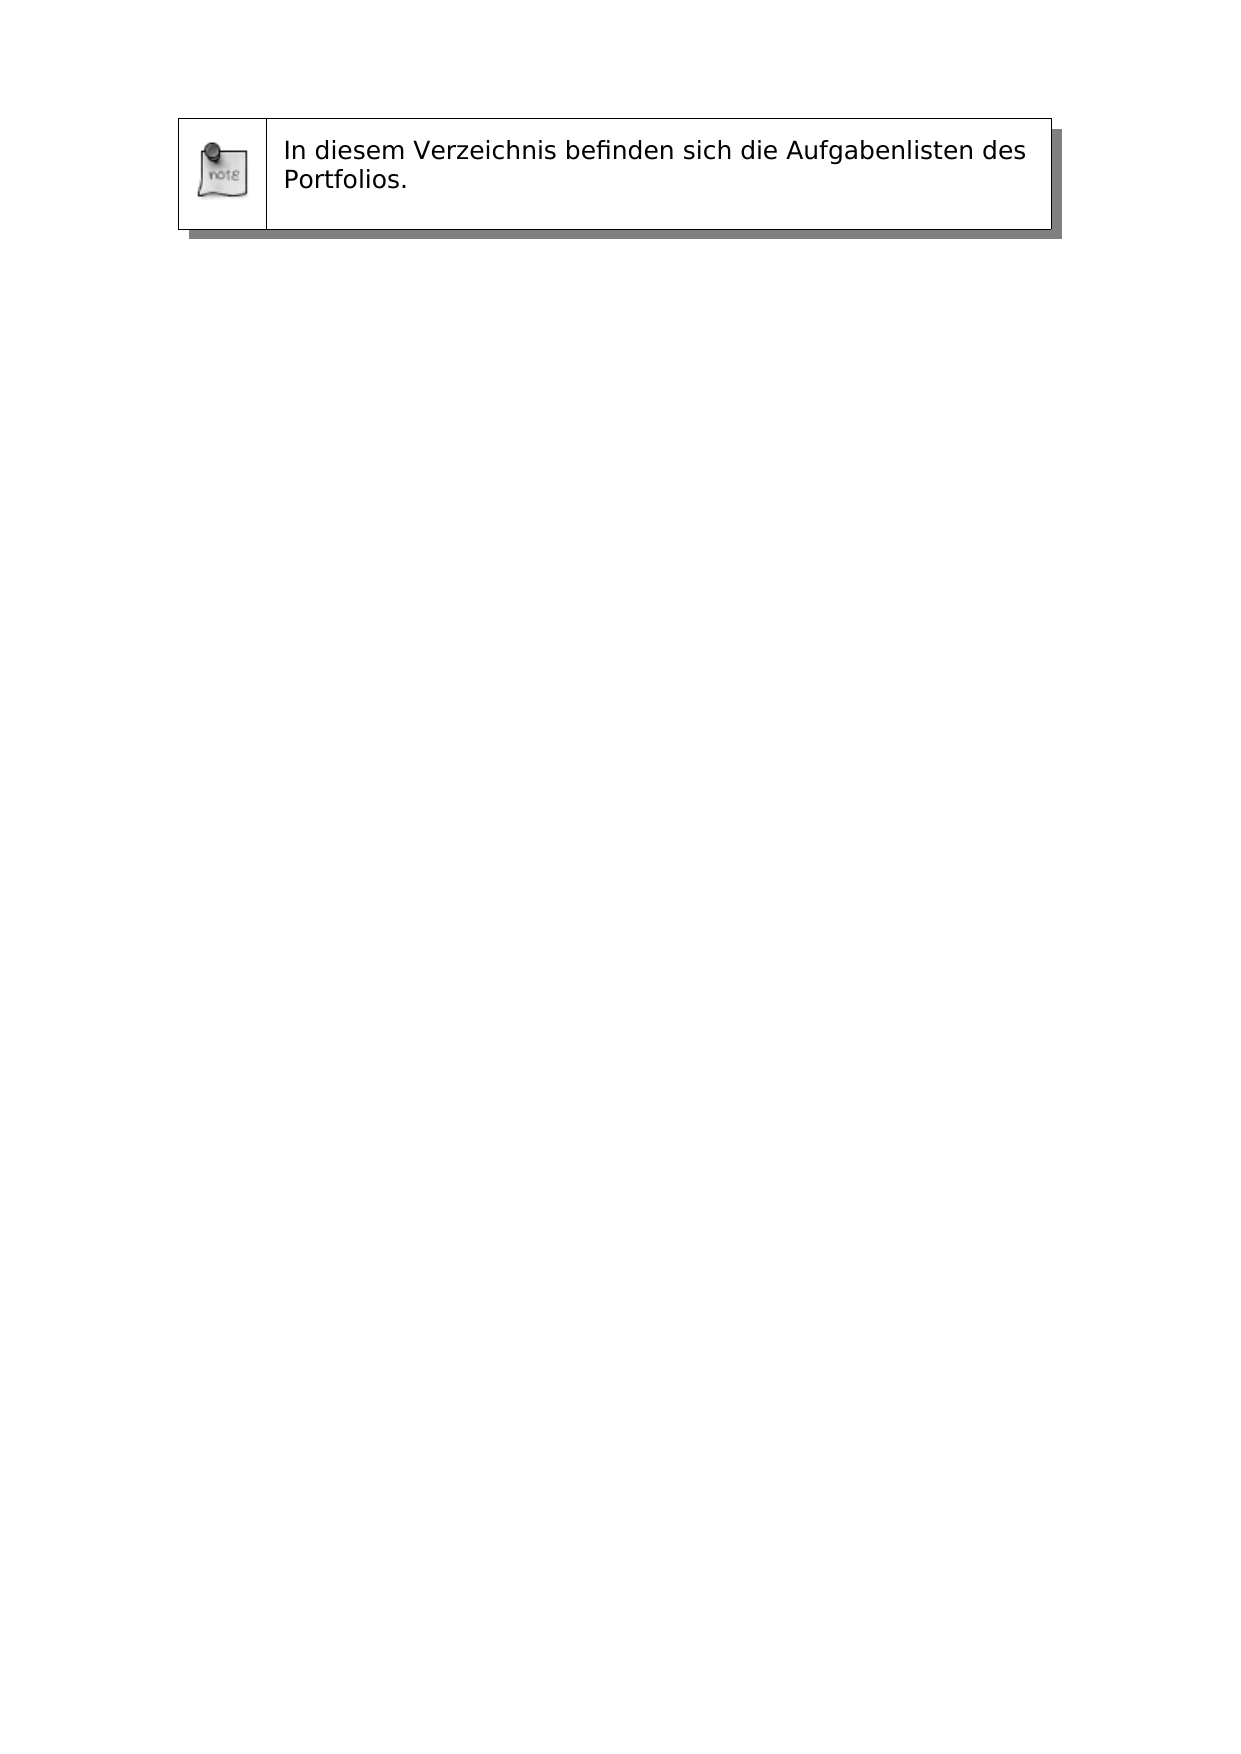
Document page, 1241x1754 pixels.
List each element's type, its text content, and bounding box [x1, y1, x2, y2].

table_header In diesem Verzeichnis befinden sich die Aufgabenlisten des Portfolios. [267, 119, 1051, 229]
picture [184, 136, 260, 211]
table_header [179, 119, 266, 229]
